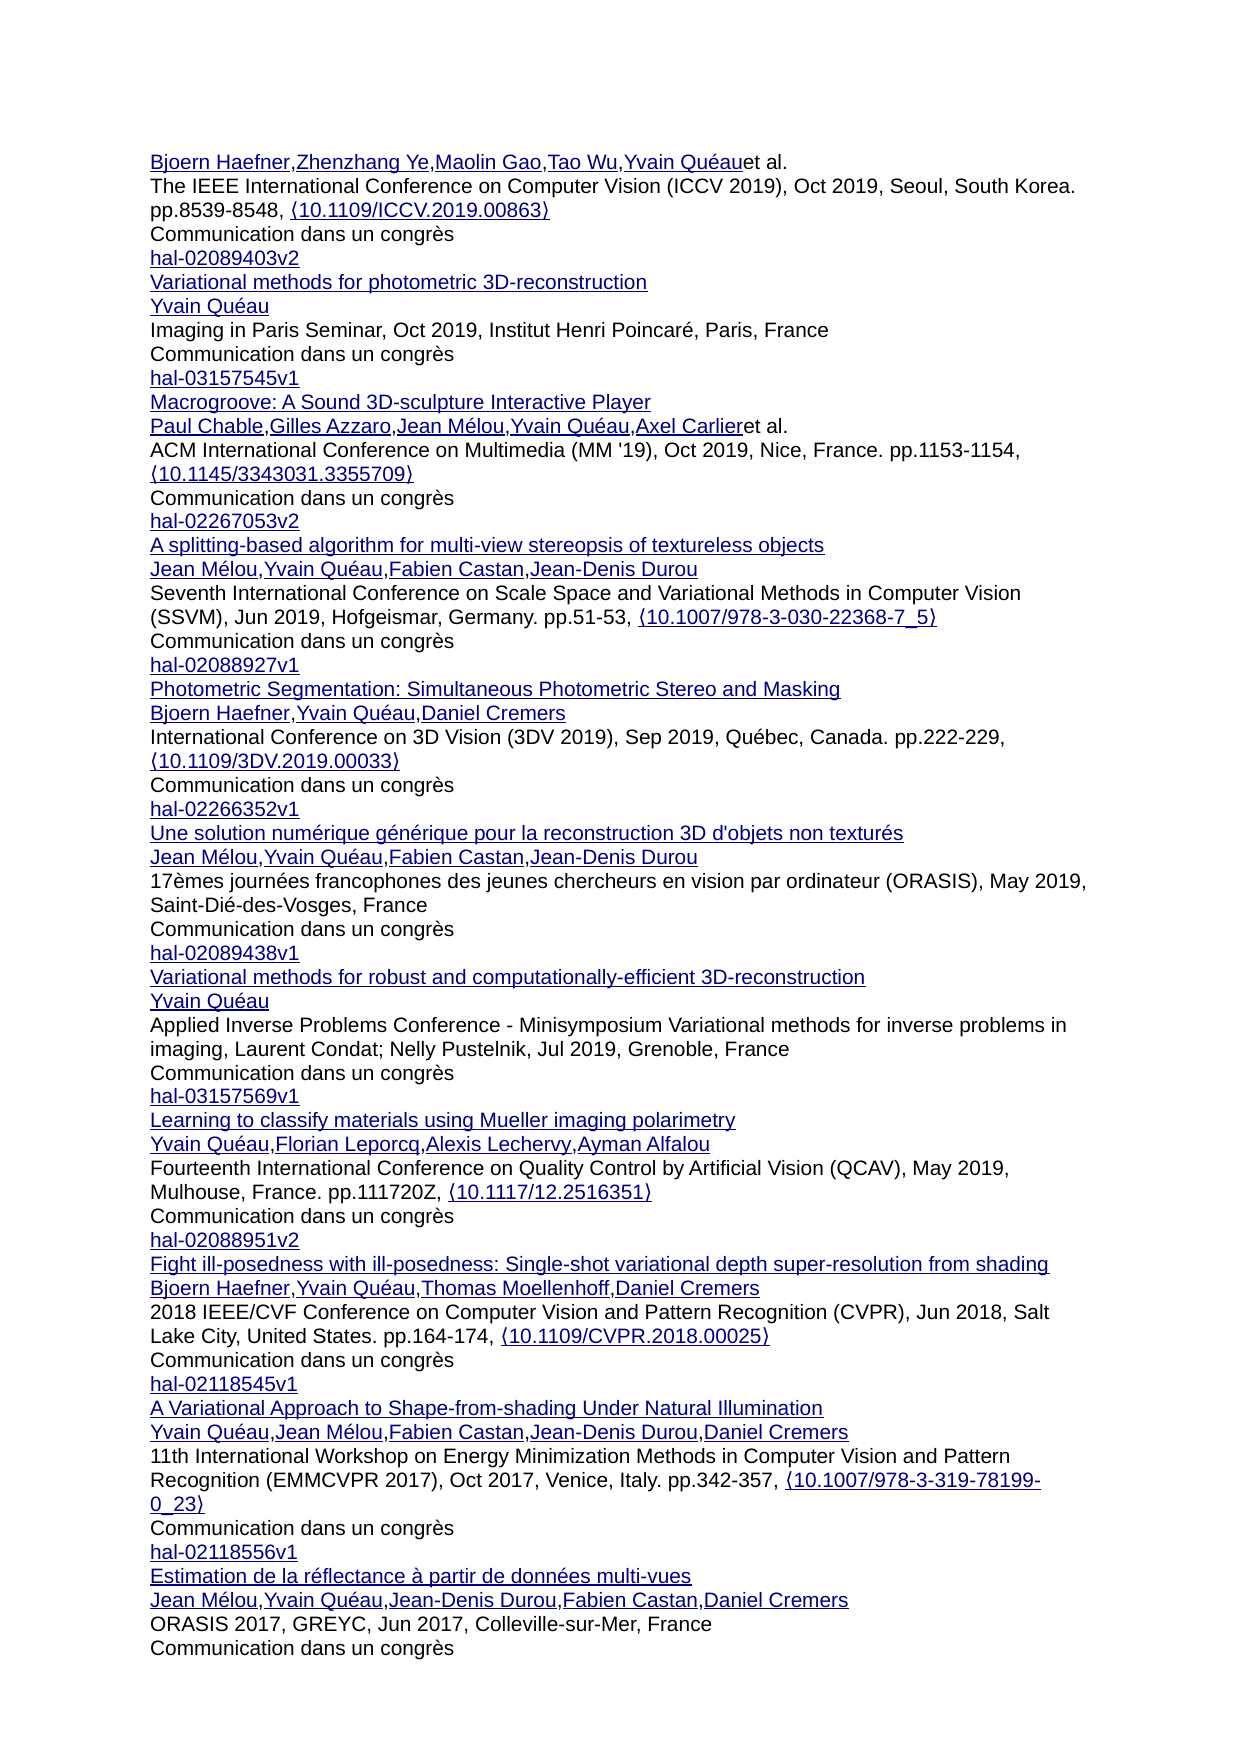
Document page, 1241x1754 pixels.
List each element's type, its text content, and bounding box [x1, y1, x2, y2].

table_cell Variational methods for robust and computationally-efficient 3D-reconstruction Yvain Quéau Applied Inverse Problems Conference - Minisymposium Variational methods for inverse problems in imaging, Laurent Condat; Nelly Pustelnik, Jul 2019, Grenoble, France Communication dans un congrès hal-03157569v1 [150, 965, 1090, 1108]
table_cell Variational methods for photometric 3D-reconstruction Yvain Quéau Imaging in Paris Seminar, Oct 2019, Institut Henri Poincaré, Paris, France Communication dans un congrès hal-03157545v1 [150, 270, 1090, 389]
table_cell Photometric Segmentation: Simultaneous Photometric Stereo and Masking Bjoern Haefner,Yvain Quéau,Daniel Cremers International Conference on 3D Vision (3DV 2019), Sep 2019, Québec, Canada. pp.222-229, ⟨10.1109/3DV.2019.00033⟩ Communication dans un congrès hal-02266352v1 [150, 677, 1090, 821]
table_cell Bjoern Haefner,Zhenzhang Ye,Maolin Gao,Tao Wu,Yvain Quéauet al. The IEEE International Conference on Computer Vision (ICCV 2019), Oct 2019, Seoul, South Korea. pp.8539-8548, ⟨10.1109/ICCV.2019.00863⟩ Communication dans un congrès hal-02089403v2 [150, 150, 1090, 270]
table_cell A splitting-based algorithm for multi-view stereopsis of textureless objects Jean Mélou,Yvain Quéau,Fabien Castan,Jean-Denis Durou Seventh International Conference on Scale Space and Variational Methods in Computer Vision (SSVM), Jun 2019, Hofgeismar, Germany. pp.51-53, ⟨10.1007/978-3-030-22368-7_5⟩ Communication dans un congrès hal-02088927v1 [150, 533, 1090, 677]
table_cell Estimation de la réflectance à partir de données multi-vues Jean Mélou,Yvain Quéau,Jean-Denis Durou,Fabien Castan,Daniel Cremers ORASIS 2017, GREYC, Jun 2017, Colleville-sur-Mer, France Communication dans un congrès [150, 1564, 1090, 1659]
table_cell Macrogroove: A Sound 3D-sculpture Interactive Player Paul Chable,Gilles Azzaro,Jean Mélou,Yvain Quéau,Axel Carlieret al. ACM International Conference on Multimedia (MM '19), Oct 2019, Nice, France. pp.1153-1154, ⟨10.1145/3343031.3355709⟩ Communication dans un congrès hal-02267053v2 [150, 390, 1090, 533]
table_cell A Variational Approach to Shape-from-shading Under Natural Illumination Yvain Quéau,Jean Mélou,Fabien Castan,Jean-Denis Durou,Daniel Cremers 11th International Workshop on Energy Minimization Methods in Computer Vision and Pattern Recognition (EMMCVPR 2017), Oct 2017, Venice, Italy. pp.342-357, ⟨10.1007/978-3-319-78199-0_23⟩ Communication dans un congrès hal-02118556v1 [150, 1396, 1090, 1563]
table_cell Une solution numérique générique pour la reconstruction 3D d'objets non texturés Jean Mélou,Yvain Quéau,Fabien Castan,Jean-Denis Durou 17èmes journées francophones des jeunes chercheurs en vision par ordinateur (ORASIS), May 2019, Saint-Dié-des-Vosges, France Communication dans un congrès hal-02089438v1 [150, 821, 1090, 964]
table_cell Learning to classify materials using Mueller imaging polarimetry Yvain Quéau,Florian Leporcq,Alexis Lechervy,Ayman Alfalou Fourteenth International Conference on Quality Control by Artificial Vision (QCAV), May 2019, Mulhouse, France. pp.111720Z, ⟨10.1117/12.2516351⟩ Communication dans un congrès hal-02088951v2 [150, 1108, 1090, 1252]
table_cell Fight ill-posedness with ill-posedness: Single-shot variational depth super-resolution from shading Bjoern Haefner,Yvain Quéau,Thomas Moellenhoff,Daniel Cremers 2018 IEEE/CVF Conference on Computer Vision and Pattern Recognition (CVPR), Jun 2018, Salt Lake City, United States. pp.164-174, ⟨10.1109/CVPR.2018.00025⟩ Communication dans un congrès hal-02118545v1 [150, 1252, 1090, 1396]
